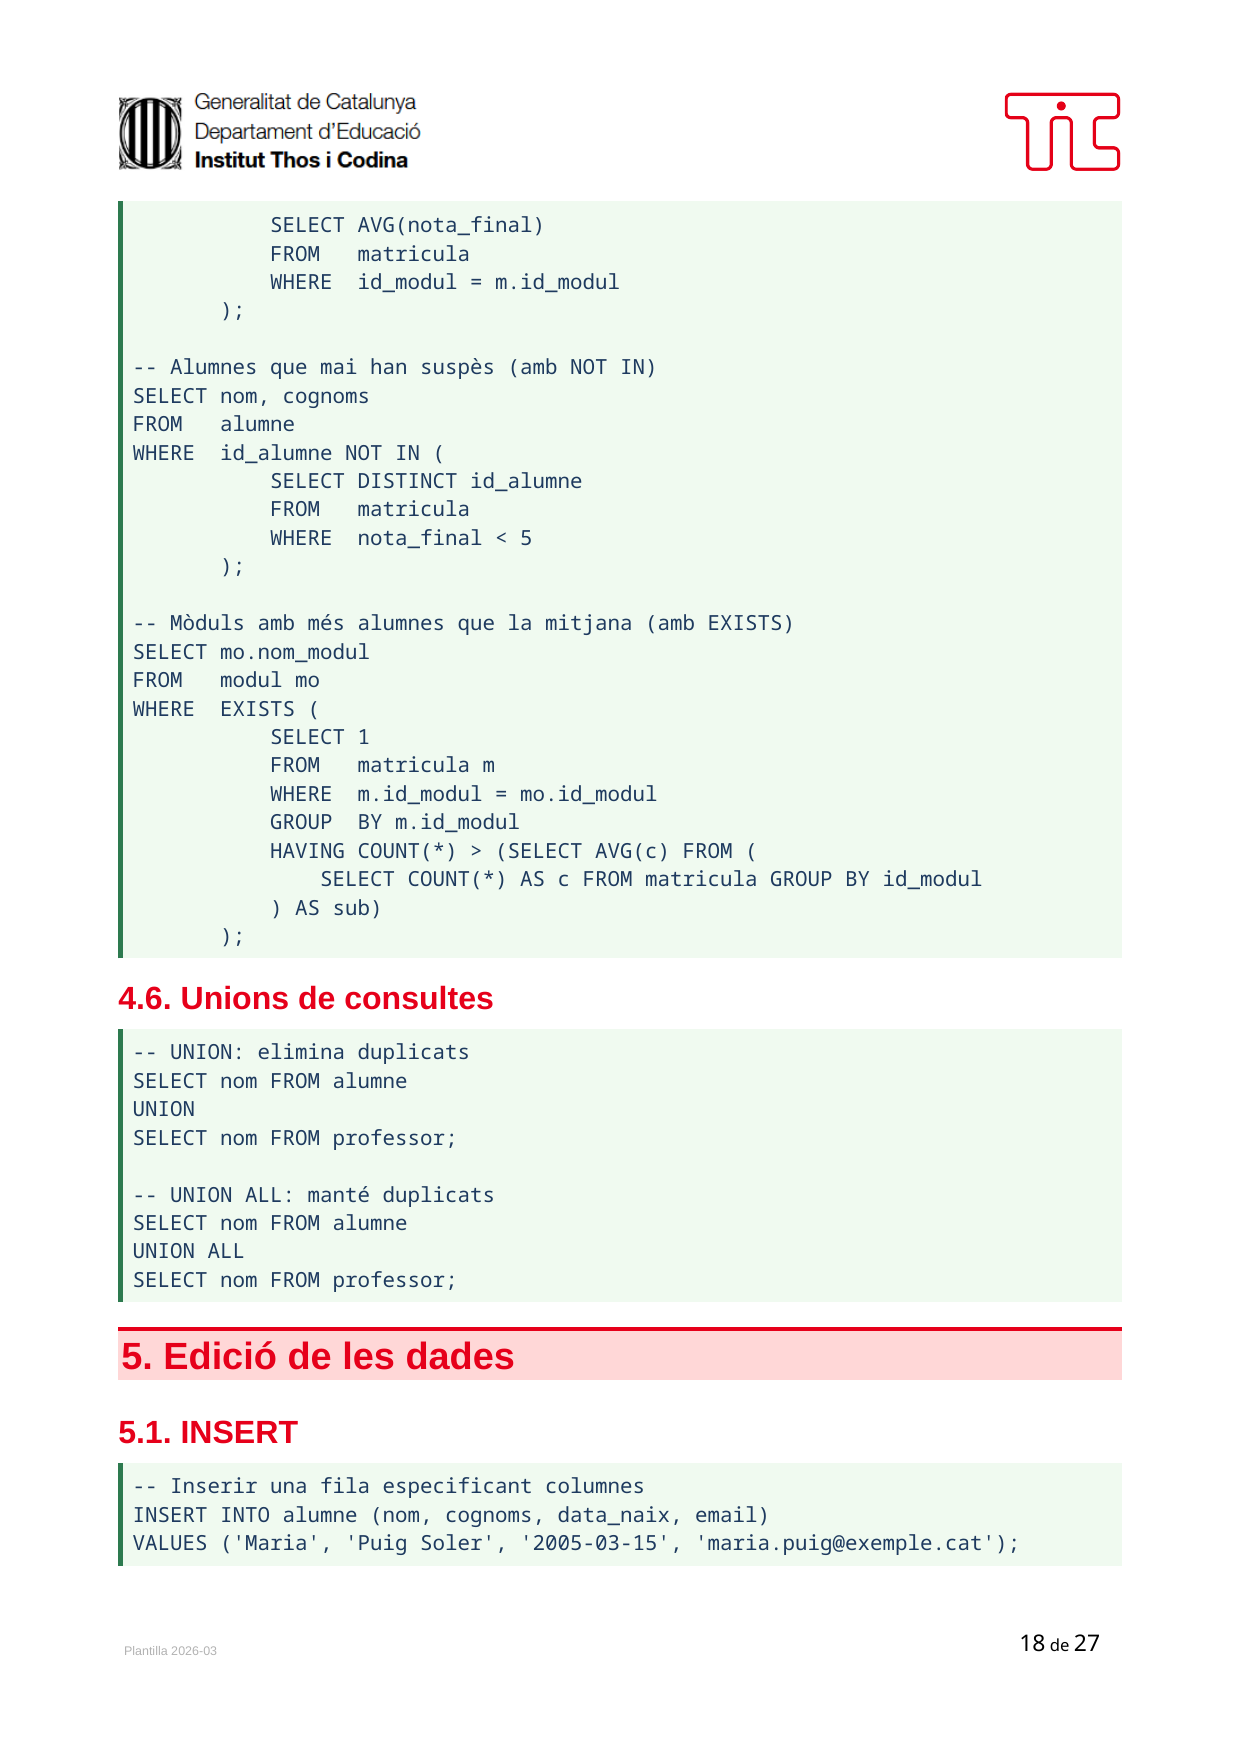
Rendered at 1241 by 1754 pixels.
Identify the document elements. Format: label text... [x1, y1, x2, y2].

text -- Alumnes que mai han suspès (amb NOT IN) [123, 352, 1122, 381]
text WHERE id_modul = m.id_modul [123, 267, 1122, 296]
text SELECT AVG(nota_final) [123, 201, 1122, 239]
text SELECT 1 [123, 722, 1122, 751]
text FROM matricula [123, 239, 1122, 267]
text FROM matricula m [123, 751, 1122, 779]
text INSERT INTO alumne (nom, cognoms, data_naix, email) [123, 1500, 1122, 1528]
text SELECT COUNT(*) AS c FROM matricula GROUP BY id_modul [123, 864, 1122, 893]
text FROM modul mo [123, 665, 1122, 694]
text -- UNION ALL: manté duplicats [123, 1180, 1122, 1208]
text ); [123, 921, 1122, 958]
text WHERE nota_final < 5 [123, 523, 1122, 551]
text WHERE EXISTS ( [123, 694, 1122, 722]
text SELECT nom FROM alumne [123, 1208, 1122, 1237]
text -- Inserir una fila especificant columnes [123, 1463, 1122, 1500]
text FROM alumne [123, 409, 1122, 438]
text FROM matricula [123, 494, 1122, 523]
text WHERE m.id_modul = mo.id_modul [123, 779, 1122, 807]
text VALUES ('Maria', 'Puig Soler', '2005-03-15', 'maria.puig@exemple.cat'); [123, 1528, 1122, 1566]
text SELECT nom FROM alumne [123, 1066, 1122, 1094]
subtitle 5.1. INSERT [118, 1413, 1122, 1450]
picture [118, 92, 422, 171]
text HAVING COUNT(*) > (SELECT AVG(c) FROM ( [123, 836, 1122, 864]
picture [1004, 92, 1123, 171]
text WHERE id_alumne NOT IN ( [123, 438, 1122, 466]
text -- Mòduls amb més alumnes que la mitjana (amb EXISTS) [123, 608, 1122, 637]
text SELECT nom FROM professor; [123, 1265, 1122, 1302]
text SELECT DISTINCT id_alumne [123, 466, 1122, 494]
text ); [123, 551, 1122, 580]
text -- UNION: elimina duplicats [123, 1029, 1122, 1066]
text UNION ALL [123, 1237, 1122, 1265]
text ); [123, 296, 1122, 324]
text GROUP BY m.id_modul [123, 807, 1122, 836]
subtitle 4.6. Unions de consultes [118, 979, 1122, 1016]
text SELECT nom FROM professor; [123, 1123, 1122, 1151]
text SELECT nom, cognoms [123, 381, 1122, 409]
text ) AS sub) [123, 893, 1122, 921]
text UNION [123, 1094, 1122, 1123]
subtitle 5. Edició de les dades [118, 1331, 1122, 1380]
text SELECT mo.nom_modul [123, 637, 1122, 665]
